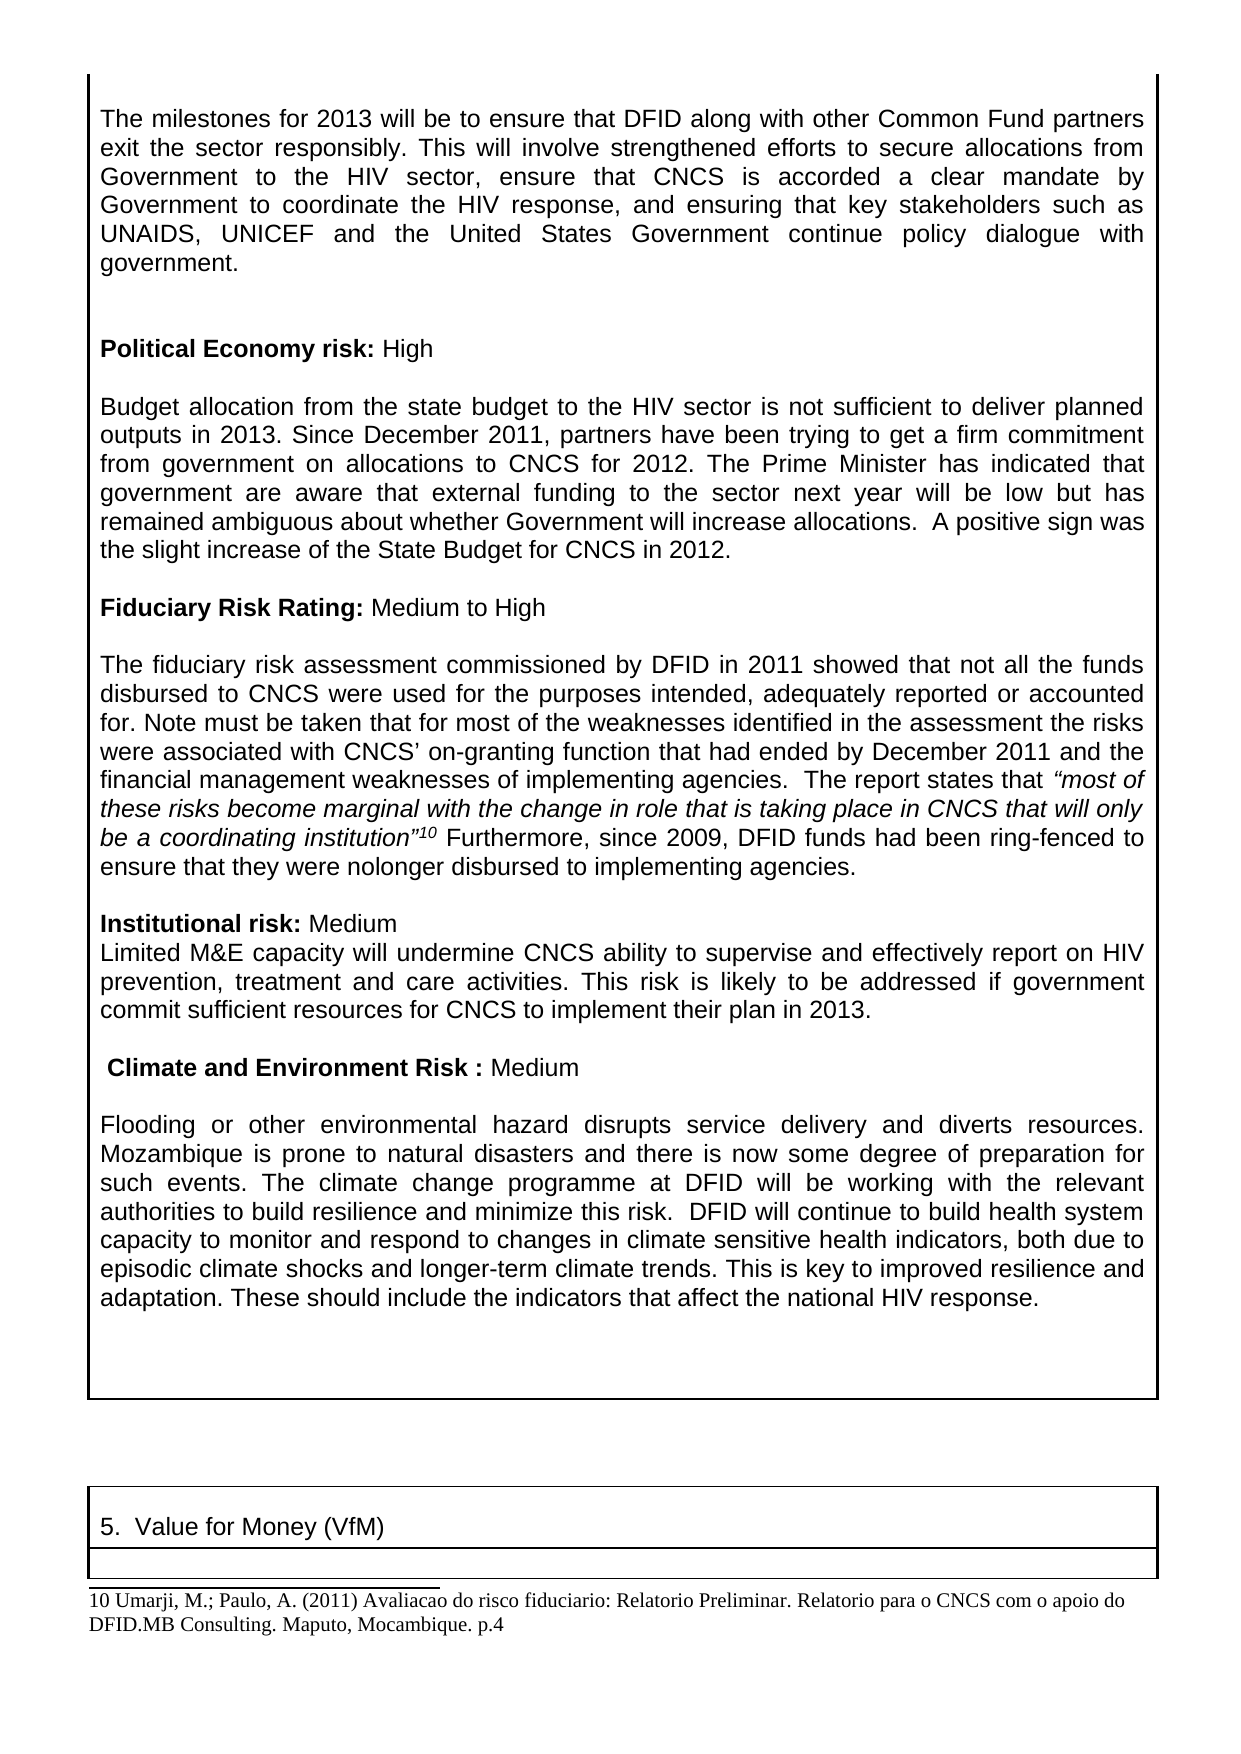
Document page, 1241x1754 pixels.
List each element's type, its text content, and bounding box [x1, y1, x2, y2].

table_cell Climate and Environment Risk : Medium Flooding or other environmental hazard disrupts service delivery and diverts resources. Mozambique is prone to natural disasters and there is now some degree of preparation for such events. The climate change programme at DFID will be working with the relevant authorities to build resilience and minimize this risk. DFID will continue to build health system capacity to monitor and respond to changes in climate sensitive health indicators, both due to episodic climate shocks and longer-term climate trends. This is key to improved resilience and adaptation. These should include the indicators that affect the national HIV response. [90, 1024, 1156, 1398]
table_cell The milestones for 2013 will be to ensure that DFID along with other Common Fund partners exit the sector responsibly. This will involve strengthened efforts to secure allocations from Government to the HIV sector, ensure that CNCS is accorded a clear mandate by Government to coordinate the HIV response, and ensuring that key stakeholders such as UNAIDS, UNICEF and the United States Government continue policy dialogue with government. Political Economy risk: High Budget allocation from the state budget to the HIV sector is not sufficient to deliver planned outputs in 2013. Since December 2011, partners have been trying to get a firm commitment from government on allocations to CNCS for 2012. The Prime Minister has indicated that government are aware that external funding to the sector next year will be low but has remained ambiguous about whether Government will increase allocations. A positive sign was the slight increase of the State Budget for CNCS in 2012. Fiduciary Risk Rating: Medium to High The fiduciary risk assessment commissioned by DFID in 2011 showed that not all the funds disbursed to CNCS were used for the purposes intended, adequately reported or accounted for. Note must be taken that for most of the weaknesses identified in the assessment the risks were associated with CNCS’ on-granting function that had ended by December 2011 and the financial management weaknesses of implementing agencies. The report states that “most of these risks become marginal with the change in role that is taking place in CNCS that will only be a coordinating institution” Furthermore, since 2009, DFID funds had been ring-fenced to ensure that they were nolonger disbursed to implementing agencies. Institutional risk: Medium Limited M&E capacity will undermine CNCS ability to supervise and effectively report on HIV prevention, treatment and care activities. This risk is likely to be addressed if government commit sufficient resources for CNCS to implement their plan in 2013. [90, 74, 1156, 1024]
table_header 5. Value for Money (VfM) [90, 1487, 1156, 1547]
